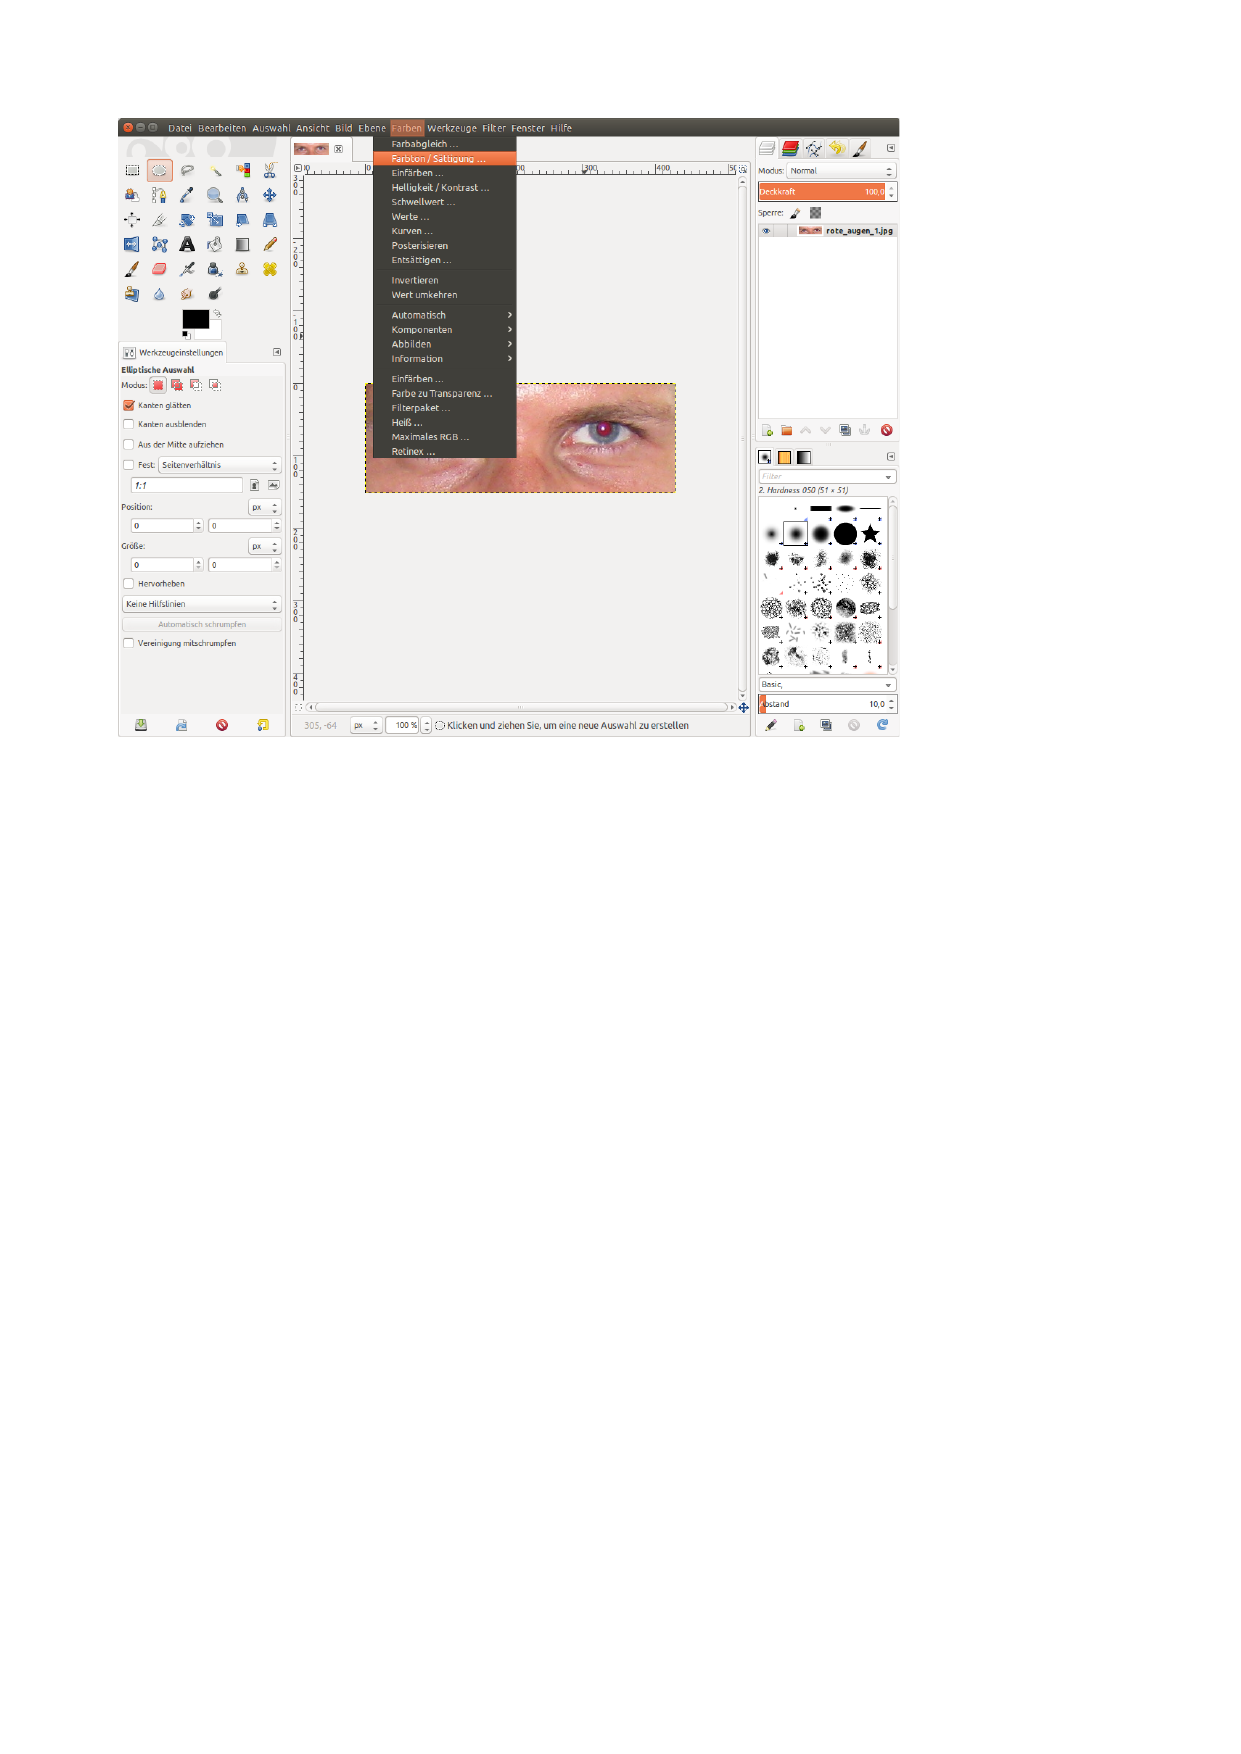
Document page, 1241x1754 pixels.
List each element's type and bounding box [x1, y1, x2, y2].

picture [118, 118, 900, 737]
